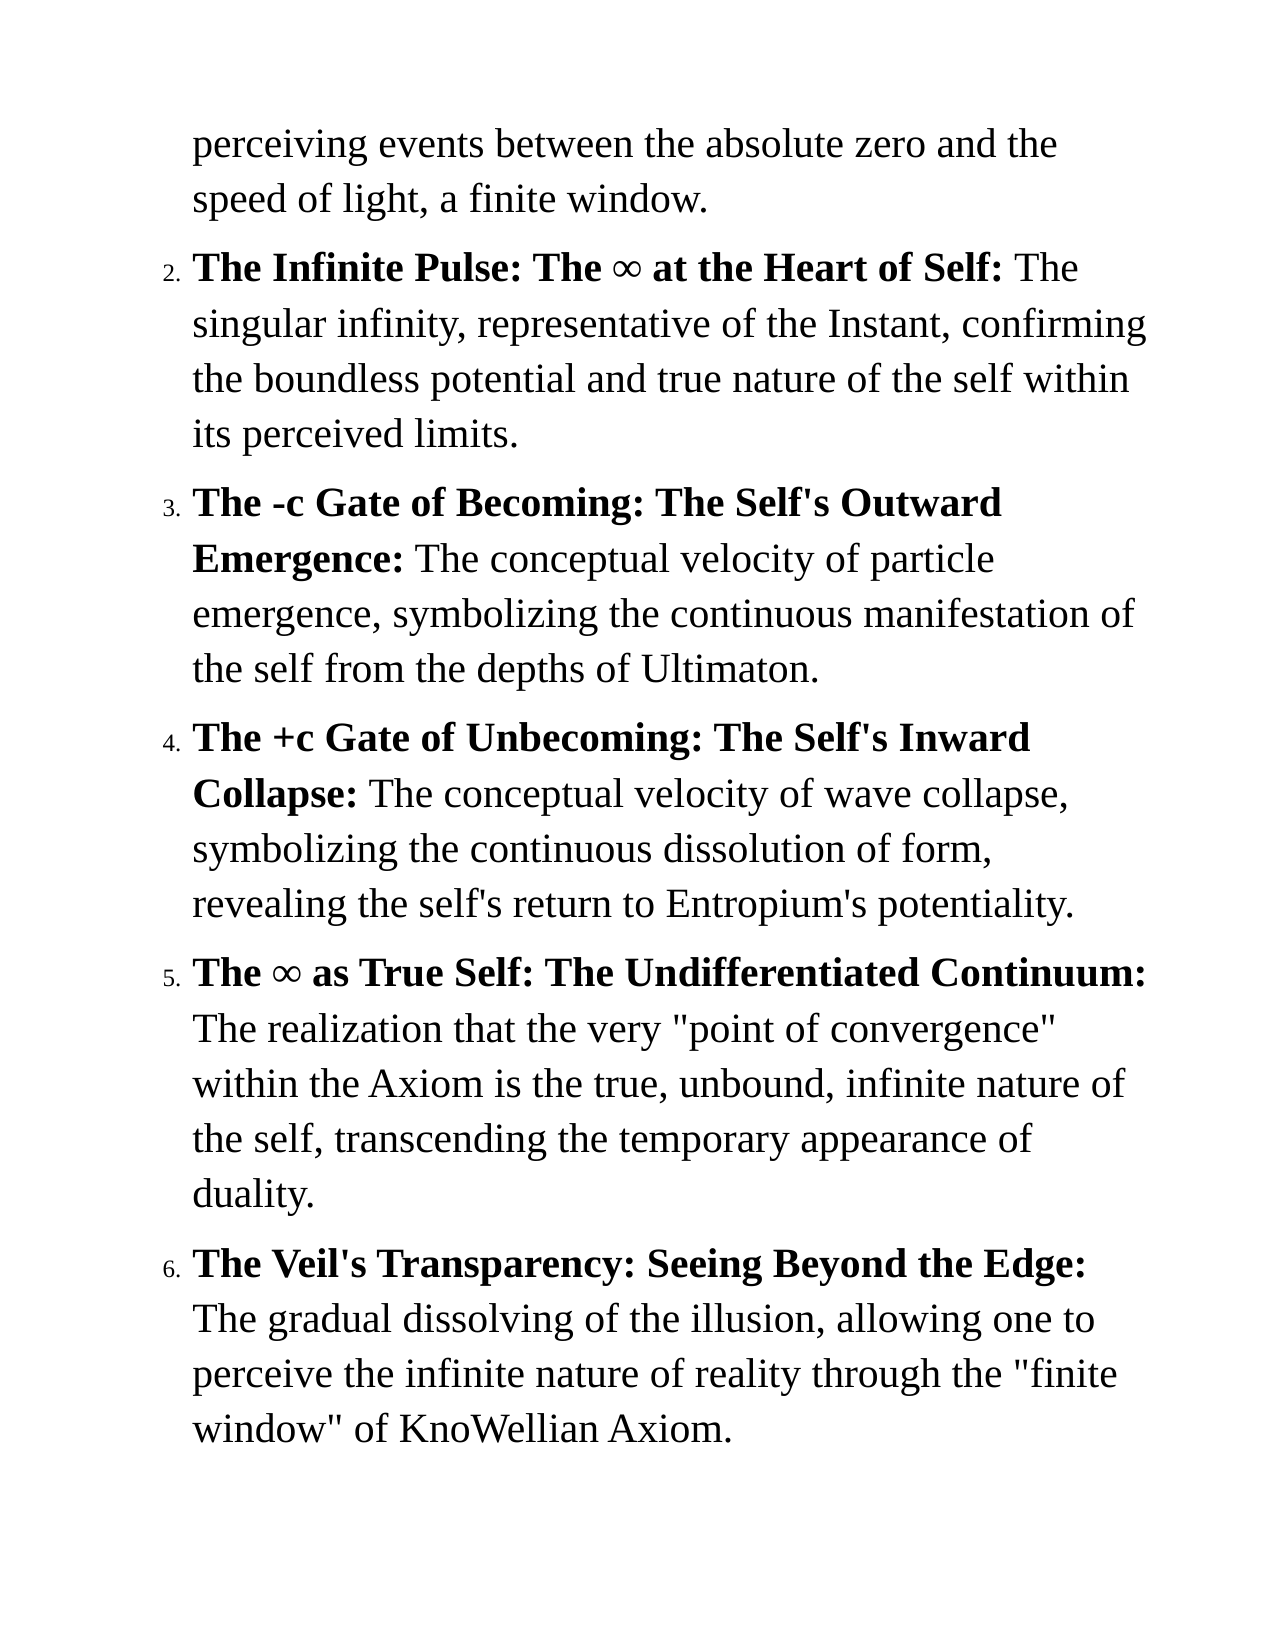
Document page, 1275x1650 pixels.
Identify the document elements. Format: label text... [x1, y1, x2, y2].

list The ∞ as True Self: The Undifferentiated Continuum: The realization that the very "point of convergence" within the Axiom is the true, unbound, infinite nature of the self, transcending the temporary appearance of duality. [162, 948, 1157, 1216]
list perceiving events between the absolute zero and the speed of light, a finite window. [162, 118, 1157, 221]
list The +c Gate of Unbecoming: The Self's Inward Collapse: The conceptual velocity of wave collapse, symbolizing the continuous dissolution of form, revealing the self's return to Entropium's potentiality. [162, 713, 1157, 926]
list The -c Gate of Becoming: The Self's Outward Emergence: The conceptual velocity of particle emergence, symbolizing the continuous manifestation of the self from the depths of Ultimaton. [162, 478, 1157, 691]
list The Veil's Transparency: Seeing Beyond the Edge: The gradual dissolving of the illusion, allowing one to perceive the infinite nature of reality through the "finite window" of KnoWellian Axiom. [162, 1238, 1157, 1451]
list The Infinite Pulse: The ∞ at the Heart of Self: The singular infinity, representative of the Instant, confirming the boundless potential and true nature of the self within its perceived limits. [162, 243, 1157, 456]
